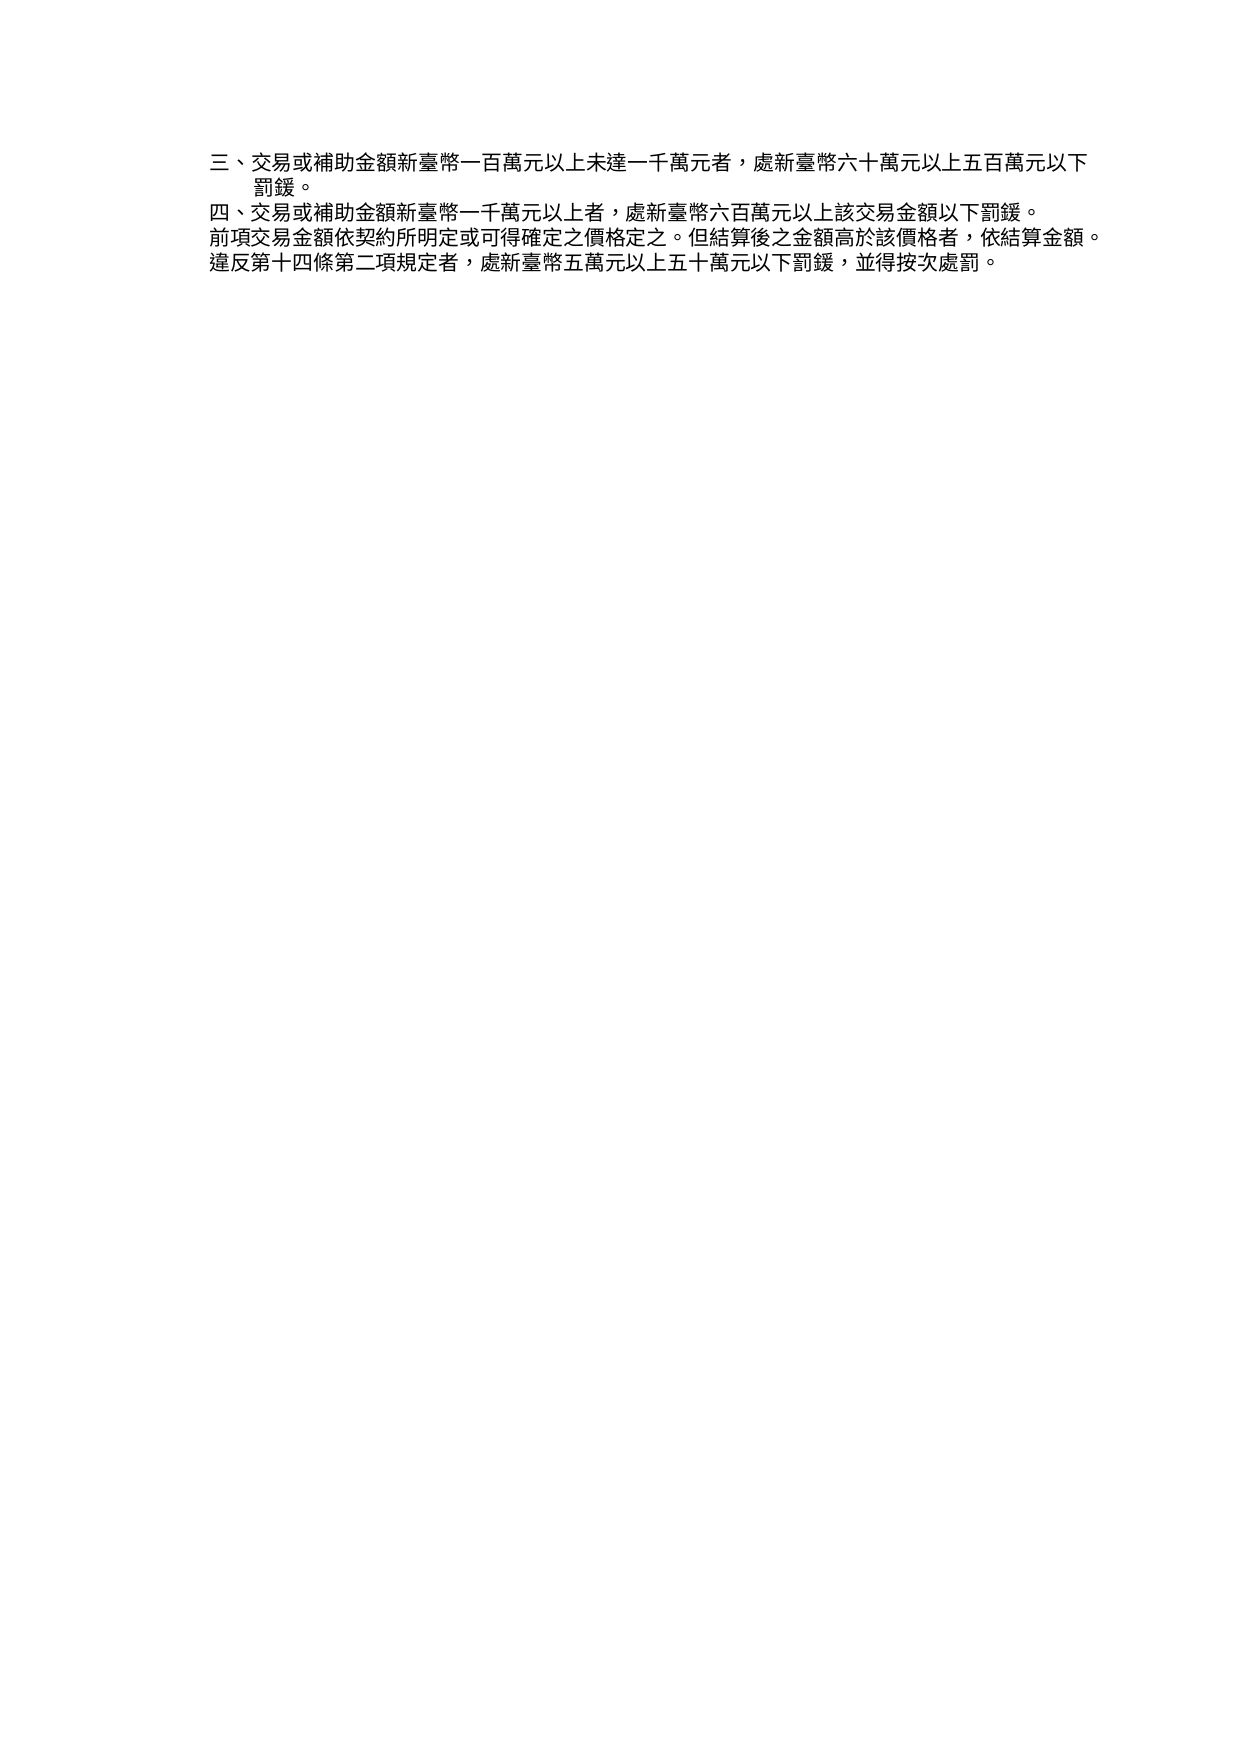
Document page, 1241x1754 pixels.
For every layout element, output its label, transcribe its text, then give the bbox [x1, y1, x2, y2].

text 違反第十四條第二項規定者，處新臺幣五萬元以上五十萬元以下罰鍰，並得按次處罰。 [209, 250, 1090, 275]
text 四、交易或補助金額新臺幣一千萬元以上者，處新臺幣六百萬元以上該交易金額以下罰鍰。 [209, 200, 1090, 225]
text 前項交易金額依契約所明定或可得確定之價格定之。但結算後之金額高於該價格者，依結算金額。 [209, 225, 1090, 250]
text 三、交易或補助金額新臺幣一百萬元以上未達一千萬元者，處新臺幣六十萬元以上五百萬元以下罰鍰。 [209, 150, 1090, 200]
